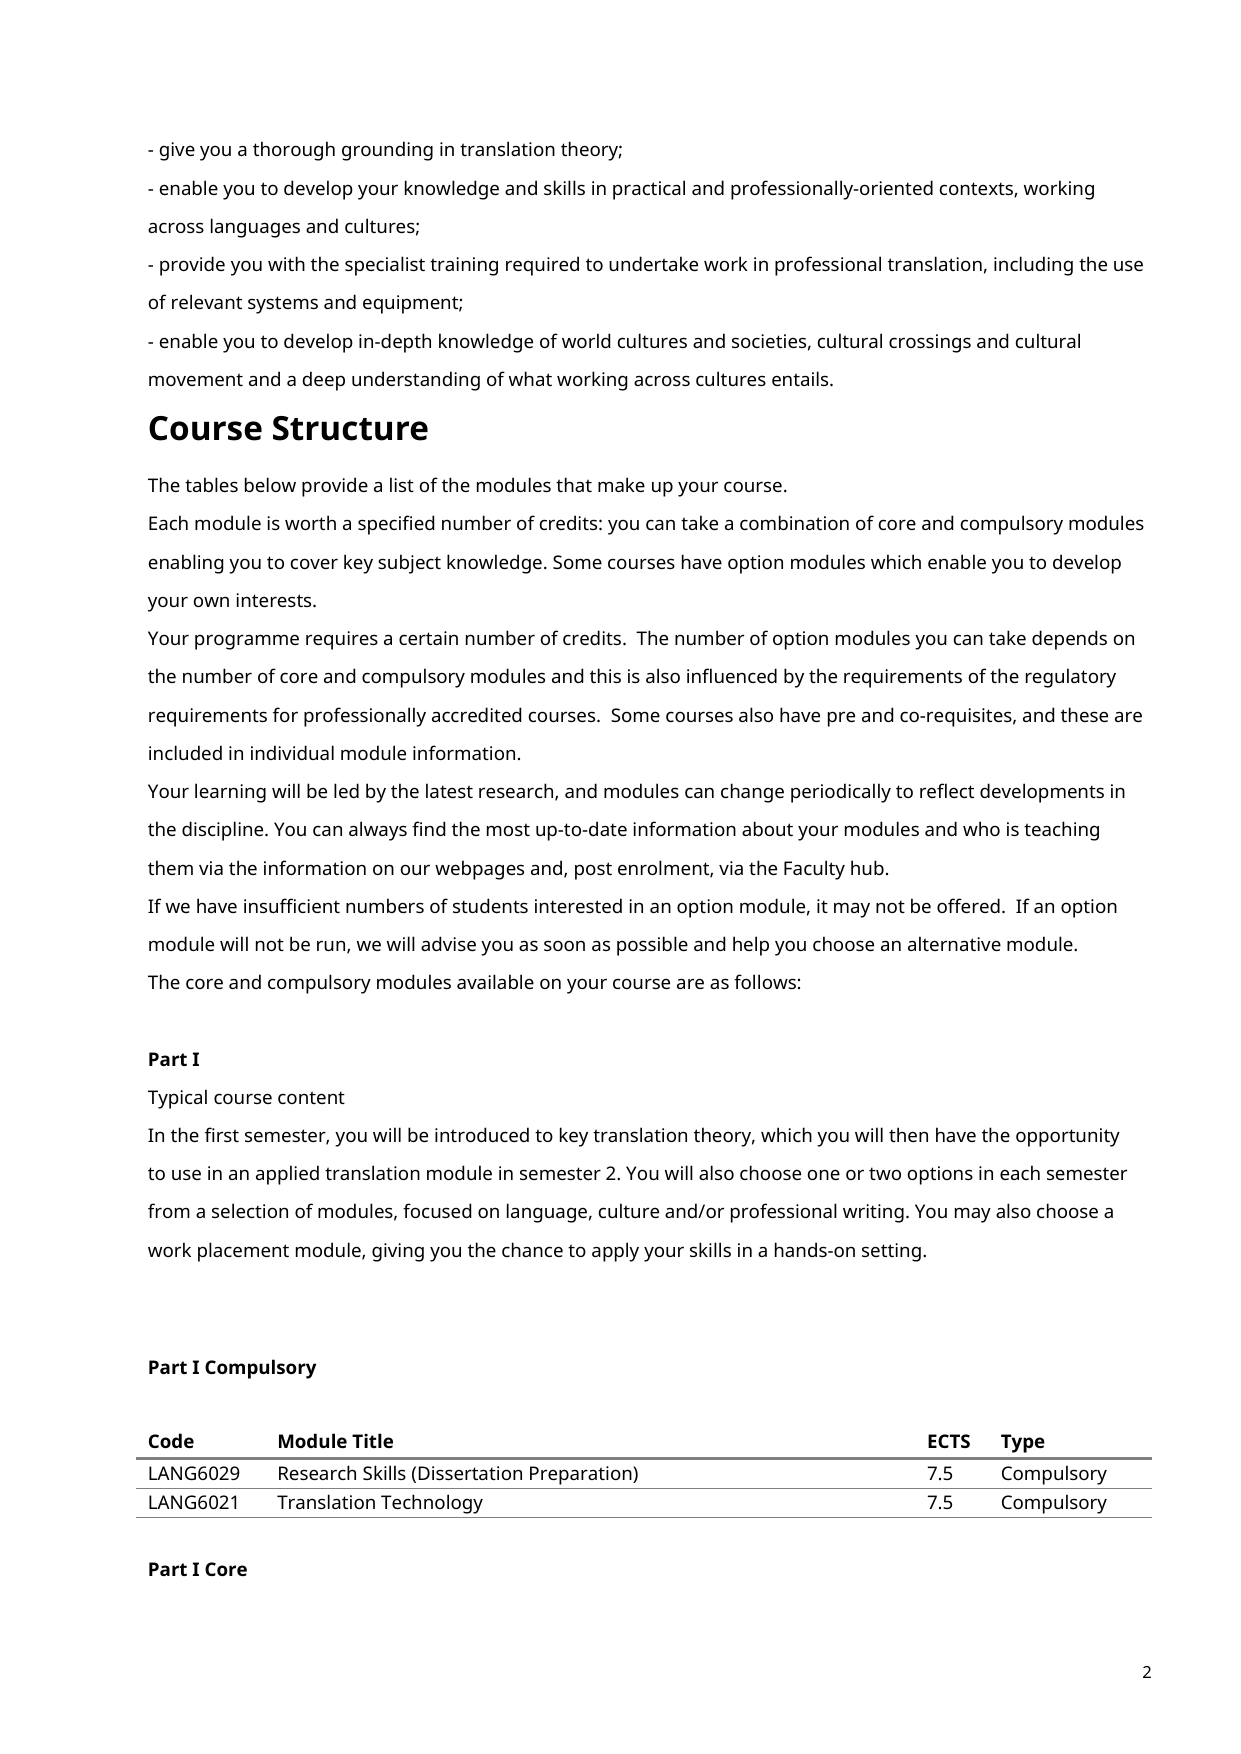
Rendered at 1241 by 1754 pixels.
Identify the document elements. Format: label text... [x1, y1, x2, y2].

text Each module is worth a specified number of credits: you can take a combination of core and compulsory modules enabling you to cover key subject knowledge. Some courses have option modules which enable you to develop your own interests. [148, 511, 1152, 613]
table_cell LANG6021 [136, 1489, 266, 1517]
table_cell Compulsory [989, 1489, 1152, 1517]
subtitle Course Structure [148, 404, 1152, 450]
table_header Part I Typical course content In the first semester, you will be introduced to key translation theory, which you will then have the opportunity to use in an applied translation module in semester 2. You will also choose one or two options in each semester from a selection of modules, focused on language, culture and/or professional writing. You may also choose a work placement module, giving you the chance to apply your skills in a hands-on setting. [136, 1008, 1152, 1316]
text The core and compulsory modules available on your course are as follows: [148, 969, 1152, 995]
table_cell ECTS [916, 1429, 989, 1457]
table_cell Code [136, 1429, 266, 1457]
table_cell 7.5 [916, 1460, 989, 1488]
text The tables below provide a list of the modules that make up your course. [148, 472, 1152, 498]
text Your programme requires a certain number of credits. The number of option modules you can take depends on the number of core and compulsory modules and this is also influenced by the requirements of the regulatory requirements for professionally accredited courses. Some courses also have pre and co-requisites, and these are included in individual module information. [148, 625, 1152, 766]
table_cell Type [989, 1429, 1152, 1457]
text - give you a thorough grounding in translation theory; - enable you to develop your knowledge and skills in practical and professionally-oriented contexts, working across languages and cultures; - provide you with the specialist training required to undertake work in professional translation, including the use of relevant systems and equipment; - enable you to develop in-depth knowledge of world cultures and societies, cultural crossings and cultural movement and a deep understanding of what working across cultures entails. [148, 137, 1152, 392]
text Your learning will be led by the latest research, and modules can change periodically to reflect developments in the discipline. You can always find the most up-to-date information about your modules and who is teaching them via the information on our webpages and, post enrolment, via the Faculty hub. [148, 778, 1152, 880]
table_cell LANG6029 [136, 1460, 266, 1488]
table_cell Translation Technology [266, 1489, 916, 1517]
table_cell Part I Compulsory [136, 1316, 1152, 1428]
table_cell Research Skills (Dissertation Preparation) [266, 1460, 916, 1488]
table_cell Part I Core [136, 1518, 1152, 1593]
table_cell 7.5 [916, 1489, 989, 1517]
text If we have insufficient numbers of students interested in an option module, it may not be offered. If an option module will not be run, we will advise you as soon as possible and help you choose an alternative module. [148, 893, 1152, 957]
table_cell Module Title [266, 1429, 916, 1457]
table_cell Compulsory [989, 1460, 1152, 1488]
